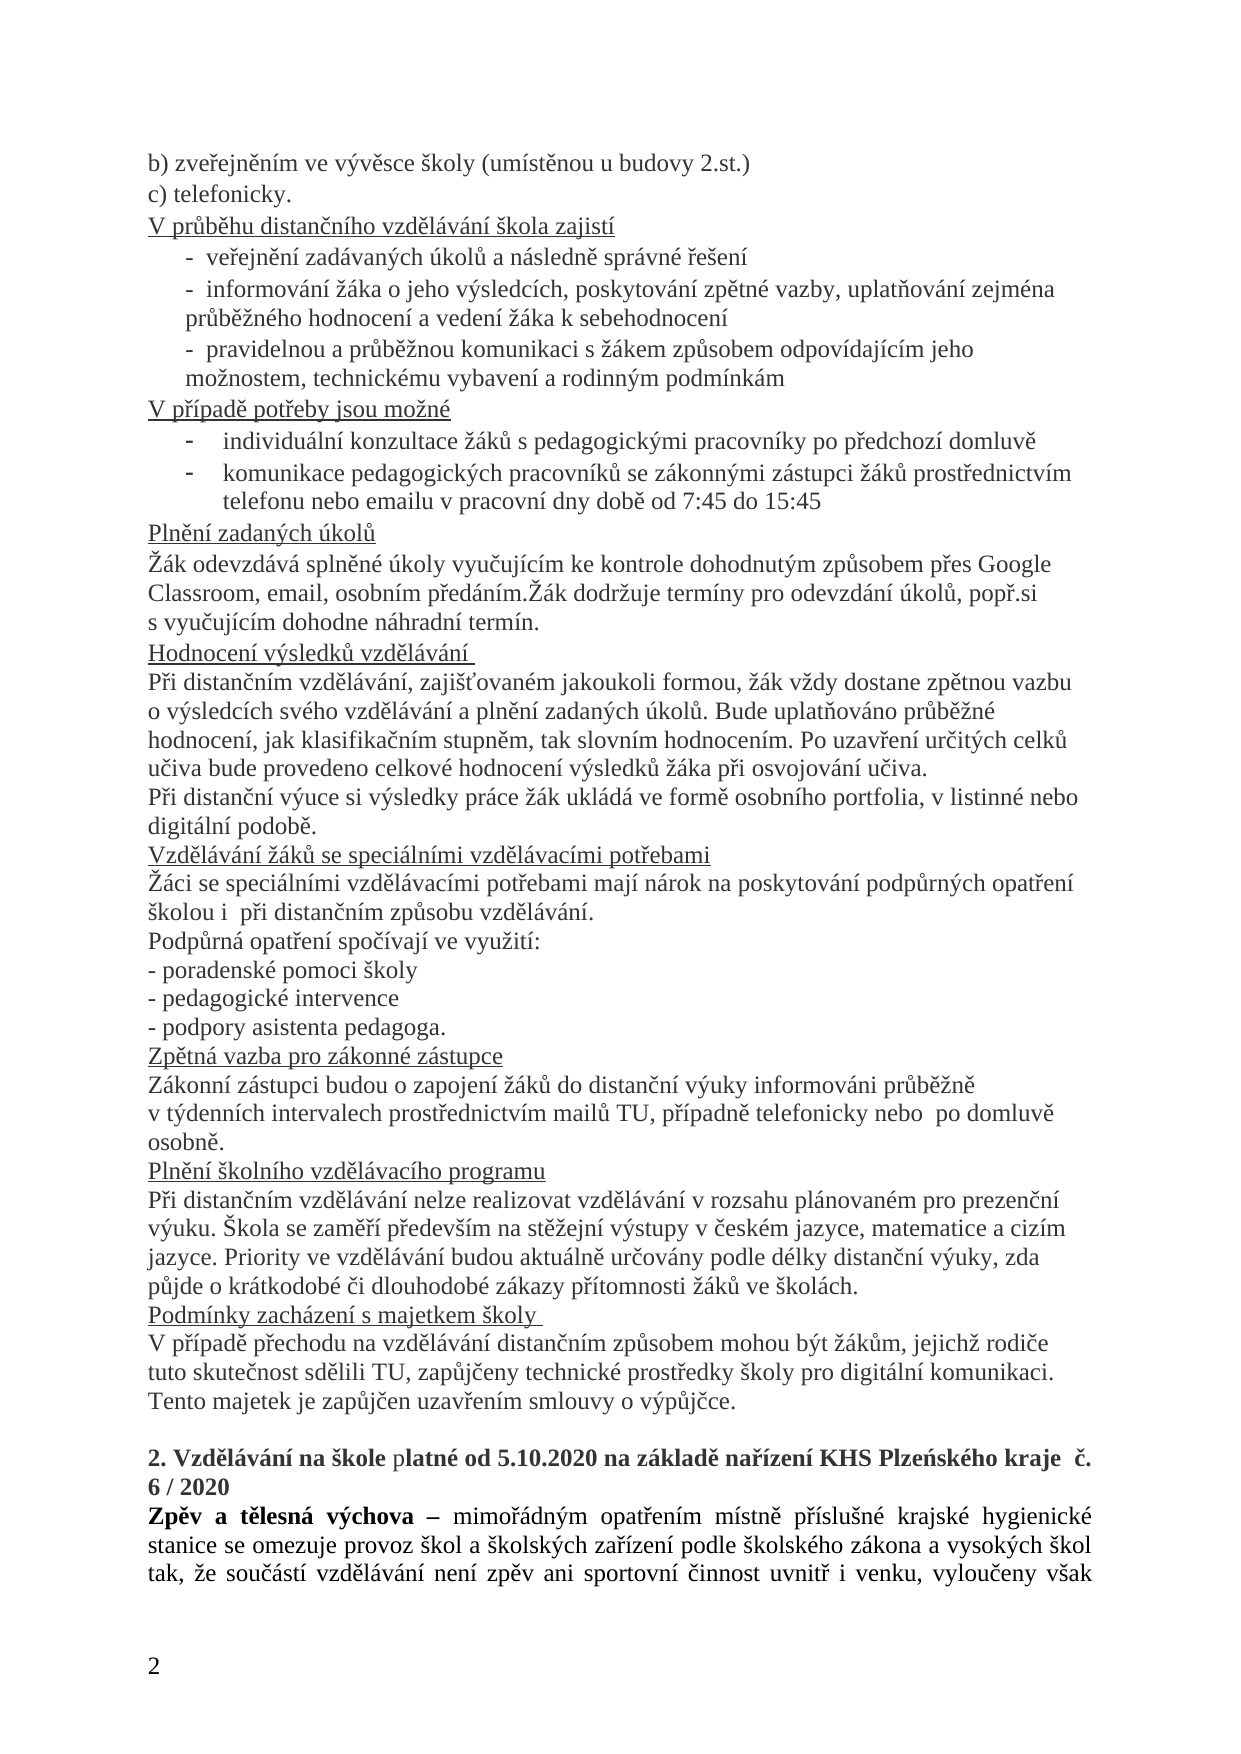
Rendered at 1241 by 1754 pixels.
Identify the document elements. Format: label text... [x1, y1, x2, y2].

text - podpory asistenta pedagoga. [148, 1012, 1093, 1041]
text Při distančním vzdělávání nelze realizovat vzdělávání v rozsahu plánovaném pro prezenční výuku. Škola se zaměří především na stěžejní výstupy v českém jazyce, matematice a cizím jazyce. Priority ve vzdělávání budou aktuálně určovány podle délky distanční výuky, zda půjde o krátkodobé či dlouhodobé zákazy přítomnosti žáků ve školách. [148, 1185, 1093, 1300]
text V průběhu distančního vzdělávání škola zajistí [148, 211, 1093, 239]
text Žáci se speciálními vzdělávacími potřebami mají nárok na poskytování podpůrných opatření školou i při distančním způsobu vzdělávání. [148, 868, 1093, 926]
text V případě potřeby jsou možné [148, 394, 1093, 423]
text 2. Vzdělávání na škole platné od 5.10.2020 na základě nařízení KHS Plzeńského kraje č. 6 / 2020 [148, 1443, 1093, 1501]
text V případě přechodu na vzdělávání distančním způsobem mohou být žákům, jejichž rodiče tuto skutečnost sdělili TU, zapůjčeny technické prostředky školy pro digitální komunikaci. Tento majetek je zapůjčen uzavřením smlouvy o výpůjčce. [148, 1328, 1093, 1415]
list individuální konzultace žáků s pedagogickými pracovníky po předchozí domluvě [185, 426, 1093, 455]
text Vzdělávání žáků se speciálními vzdělávacími potřebami [148, 840, 1093, 868]
text Zpěv a tělesná výchova – mimořádným opatřením místně příslušné krajské hygienické stanice se omezuje provoz škol a školských zařízení podle školského zákona a vysokých škol tak, že součástí vzdělávání není zpěv ani sportovní činnost uvnitř i venku, vyloučeny však [148, 1501, 1093, 1587]
text Plnění zadaných úkolů [148, 518, 1093, 547]
list - informování žáka o jeho výsledcích, poskytování zpětné vazby, uplatňování zejména průběžného hodnocení a vedení žáka k sebehodnocení [148, 274, 1093, 331]
text Zpětná vazba pro zákonné zástupce [148, 1041, 1093, 1070]
text - poradenské pomoci školy [148, 955, 1093, 983]
text b) zveřejněním ve vývěsce školy (umístěnou u budovy 2.st.) [148, 148, 1093, 176]
text Hodnocení výsledků vzdělávání [148, 638, 1093, 667]
text Zákonní zástupci budou o zapojení žáků do distanční výuky informováni průběžně v týdenních intervalech prostřednictvím mailů TU, případně telefonicky nebo po domluvě osobně. [148, 1070, 1093, 1156]
text Podmínky zacházení s majetkem školy [148, 1300, 1093, 1328]
text c) telefonicky. [148, 179, 1093, 208]
text Žák odevzdává splněné úkoly vyučujícím ke kontrole dohodnutým způsobem přes Google Classroom, email, osobním předáním.Žák dodržuje termíny pro odevzdání úkolů, popř.si s vyučujícím dohodne náhradní termín. [148, 549, 1093, 636]
text Při distanční výuce si výsledky práce žák ukládá ve formě osobního portfolia, v listinné nebo digitální podobě. [148, 782, 1093, 840]
text Při distančním vzdělávání, zajišťovaném jakoukoli formou, žák vždy dostane zpětnou vazbu o výsledcích svého vzdělávání a plnění zadaných úkolů. Bude uplatňováno průběžné hodnocení, jak klasifikačním stupněm, tak slovním hodnocením. Po uzavření určitých celků učiva bude provedeno celkové hodnocení výsledků žáka při osvojování učiva. [148, 667, 1093, 782]
list - pravidelnou a průběžnou komunikaci s žákem způsobem odpovídajícím jeho možnostem, technickému vybavení a rodinným podmínkám [148, 334, 1093, 392]
text Plnění školního vzdělávacího programu [148, 1156, 1093, 1185]
text Podpůrná opatření spočívají ve využití: [148, 926, 1093, 955]
text - veřejnění zadávaných úkolů a následně správné řešení [148, 242, 1093, 271]
text - pedagogické intervence [148, 983, 1093, 1012]
list komunikace pedagogických pracovníků se zákonnými zástupci žáků prostřednictvím telefonu nebo emailu v pracovní dny době od 7:45 do 15:45 [185, 458, 1093, 515]
